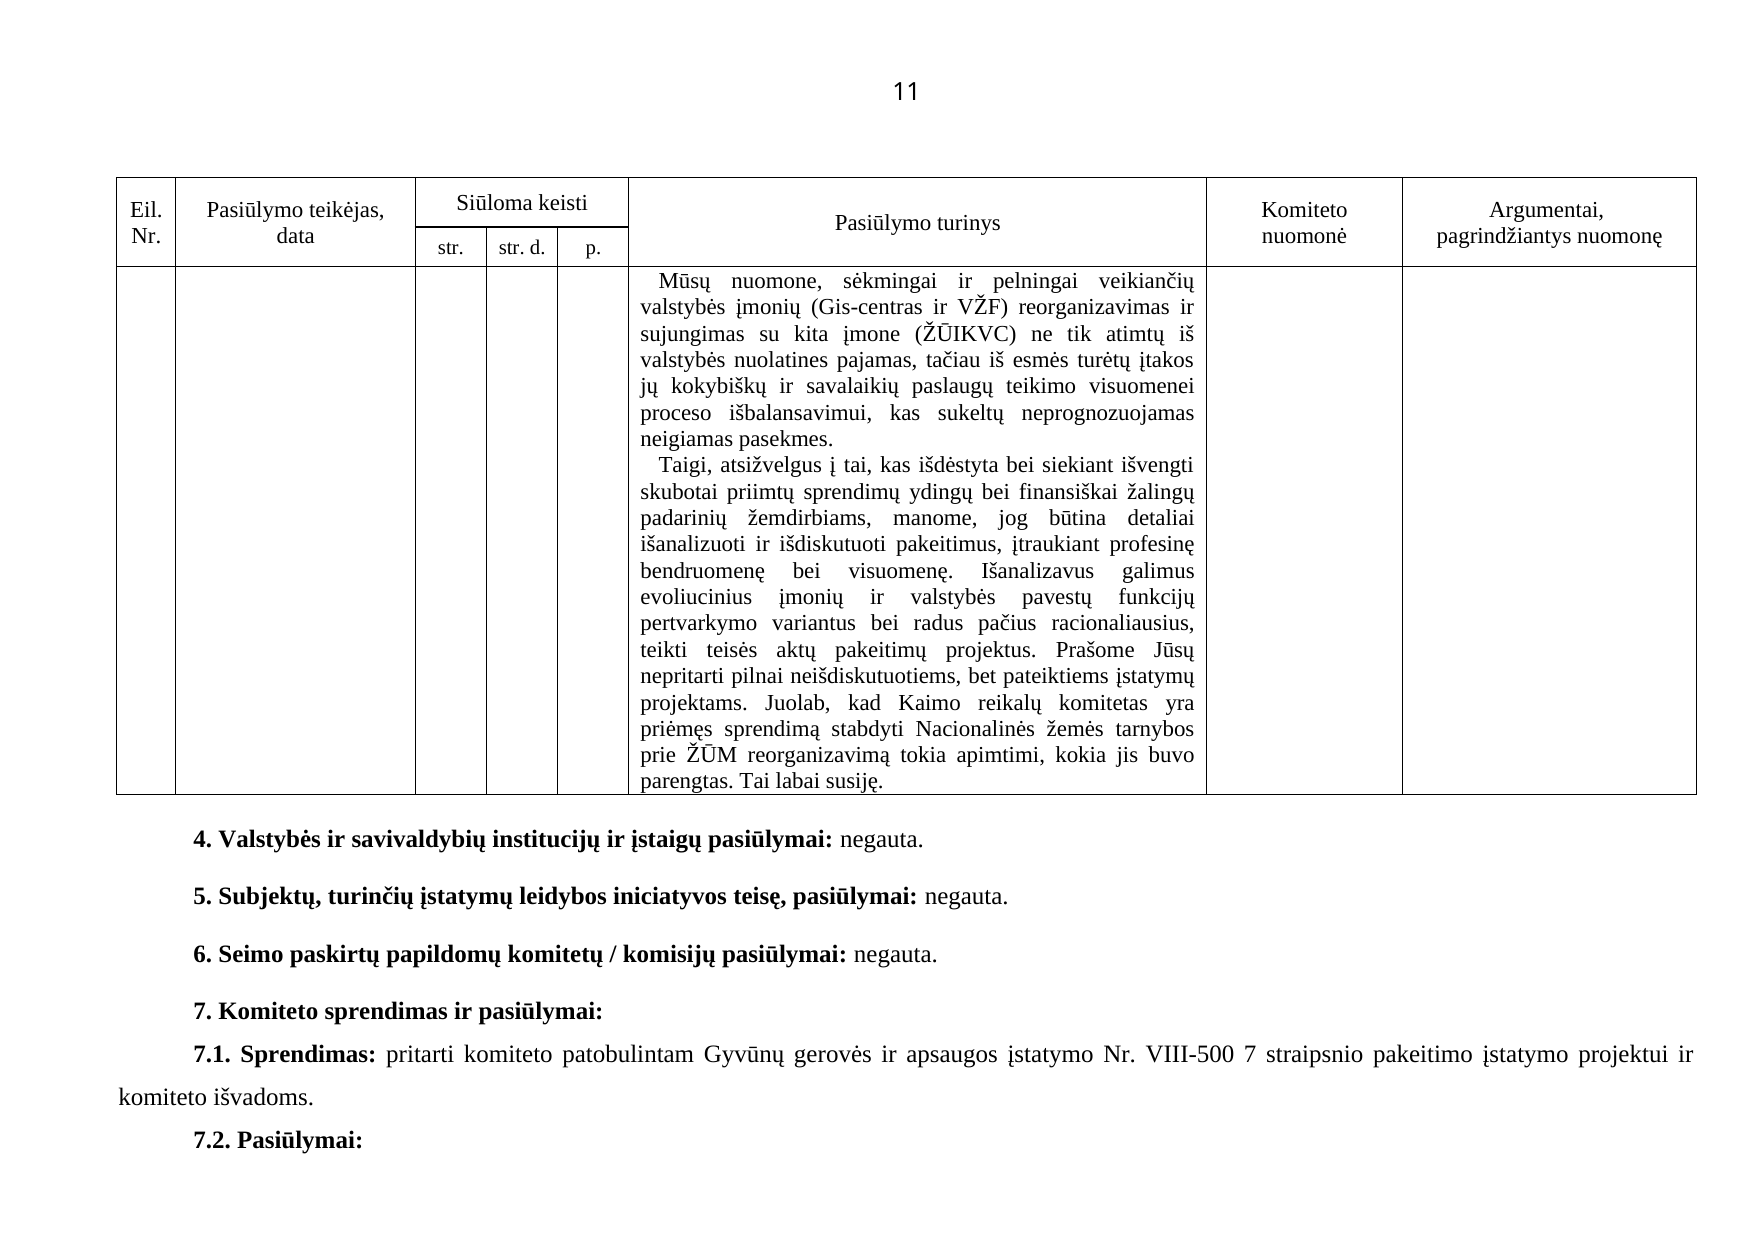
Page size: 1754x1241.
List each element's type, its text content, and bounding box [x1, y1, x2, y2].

table_header Eil. Nr. [117, 178, 175, 266]
table_cell Mūsų nuomone, sėkmingai ir pelningai veikiančių valstybės įmonių (Gis-centras ir VŽF) reorganizavimas ir sujungimas su kita įmone (ŽŪIKVC) ne tik atimtų iš valstybės nuolatines pajamas, tačiau iš esmės turėtų įtakos jų kokybiškų ir savalaikių paslaugų teikimo visuomenei proceso išbalansavimui, kas sukeltų neprognozuojamas neigiamas pasekmes. Taigi, atsižvelgus į tai, kas išdėstyta bei siekiant išvengti skubotai priimtų sprendimų ydingų bei finansiškai žalingų padarinių žemdirbiams, manome, jog būtina detaliai išanalizuoti ir išdiskutuoti pakeitimus, įtraukiant profesinę bendruomenę bei visuomenę. Išanalizavus galimus evoliucinius įmonių ir valstybės pavestų funkcijų pertvarkymo variantus bei radus pačius racionaliausius, teikti teisės aktų pakeitimų projektus. Prašome Jūsų nepritarti pilnai neišdiskutuotiems, bet pateiktiems įstatymų projektams. Juolab, kad Kaimo reikalų komitetas yra priėmęs sprendimą stabdyti Nacionalinės žemės tarnybos prie ŽŪM reorganizavimą tokia apimtimi, kokia jis buvo parengtas. Tai labai susiję. [629, 267, 1206, 794]
table_header Komiteto nuomonė [1207, 178, 1402, 266]
table_cell [558, 267, 628, 794]
subtitle 6. Seimo paskirtų papildomų komitetų / komisijų pasiūlymai: negauta. [118, 939, 1695, 967]
text 7.2. Pasiūlymai: [118, 1126, 1695, 1154]
subtitle 5. Subjektų, turinčių įstatymų leidybos iniciatyvos teisę, pasiūlymai: negauta. [118, 881, 1695, 910]
table_header Siūloma keisti [416, 178, 628, 226]
table_cell [1207, 267, 1402, 794]
text 7. Komiteto sprendimas ir pasiūlymai: [118, 996, 1695, 1025]
subtitle 4. Valstybės ir savivaldybių institucijų ir įstaigų pasiūlymai: negauta. [118, 824, 1695, 852]
table_cell str. [416, 228, 486, 266]
table_header Pasiūlymo turinys [629, 178, 1206, 266]
table_cell [1403, 267, 1696, 794]
table_cell p. [558, 228, 628, 266]
table_cell [416, 267, 486, 794]
table_header Argumentai, pagrindžiantys nuomonę [1403, 178, 1696, 266]
table_cell str. d. [487, 228, 557, 266]
text 7.1. Sprendimas: pritarti komiteto patobulintam Gyvūnų gerovės ir apsaugos įstatymo Nr. VIII-500 7 straipsnio pakeitimo įstatymo projektui ir komiteto išvadoms. [118, 1039, 1695, 1111]
table_cell [487, 267, 557, 794]
table_cell [176, 267, 415, 794]
table_header Pasiūlymo teikėjas, data [176, 178, 415, 266]
table_cell [117, 267, 175, 794]
